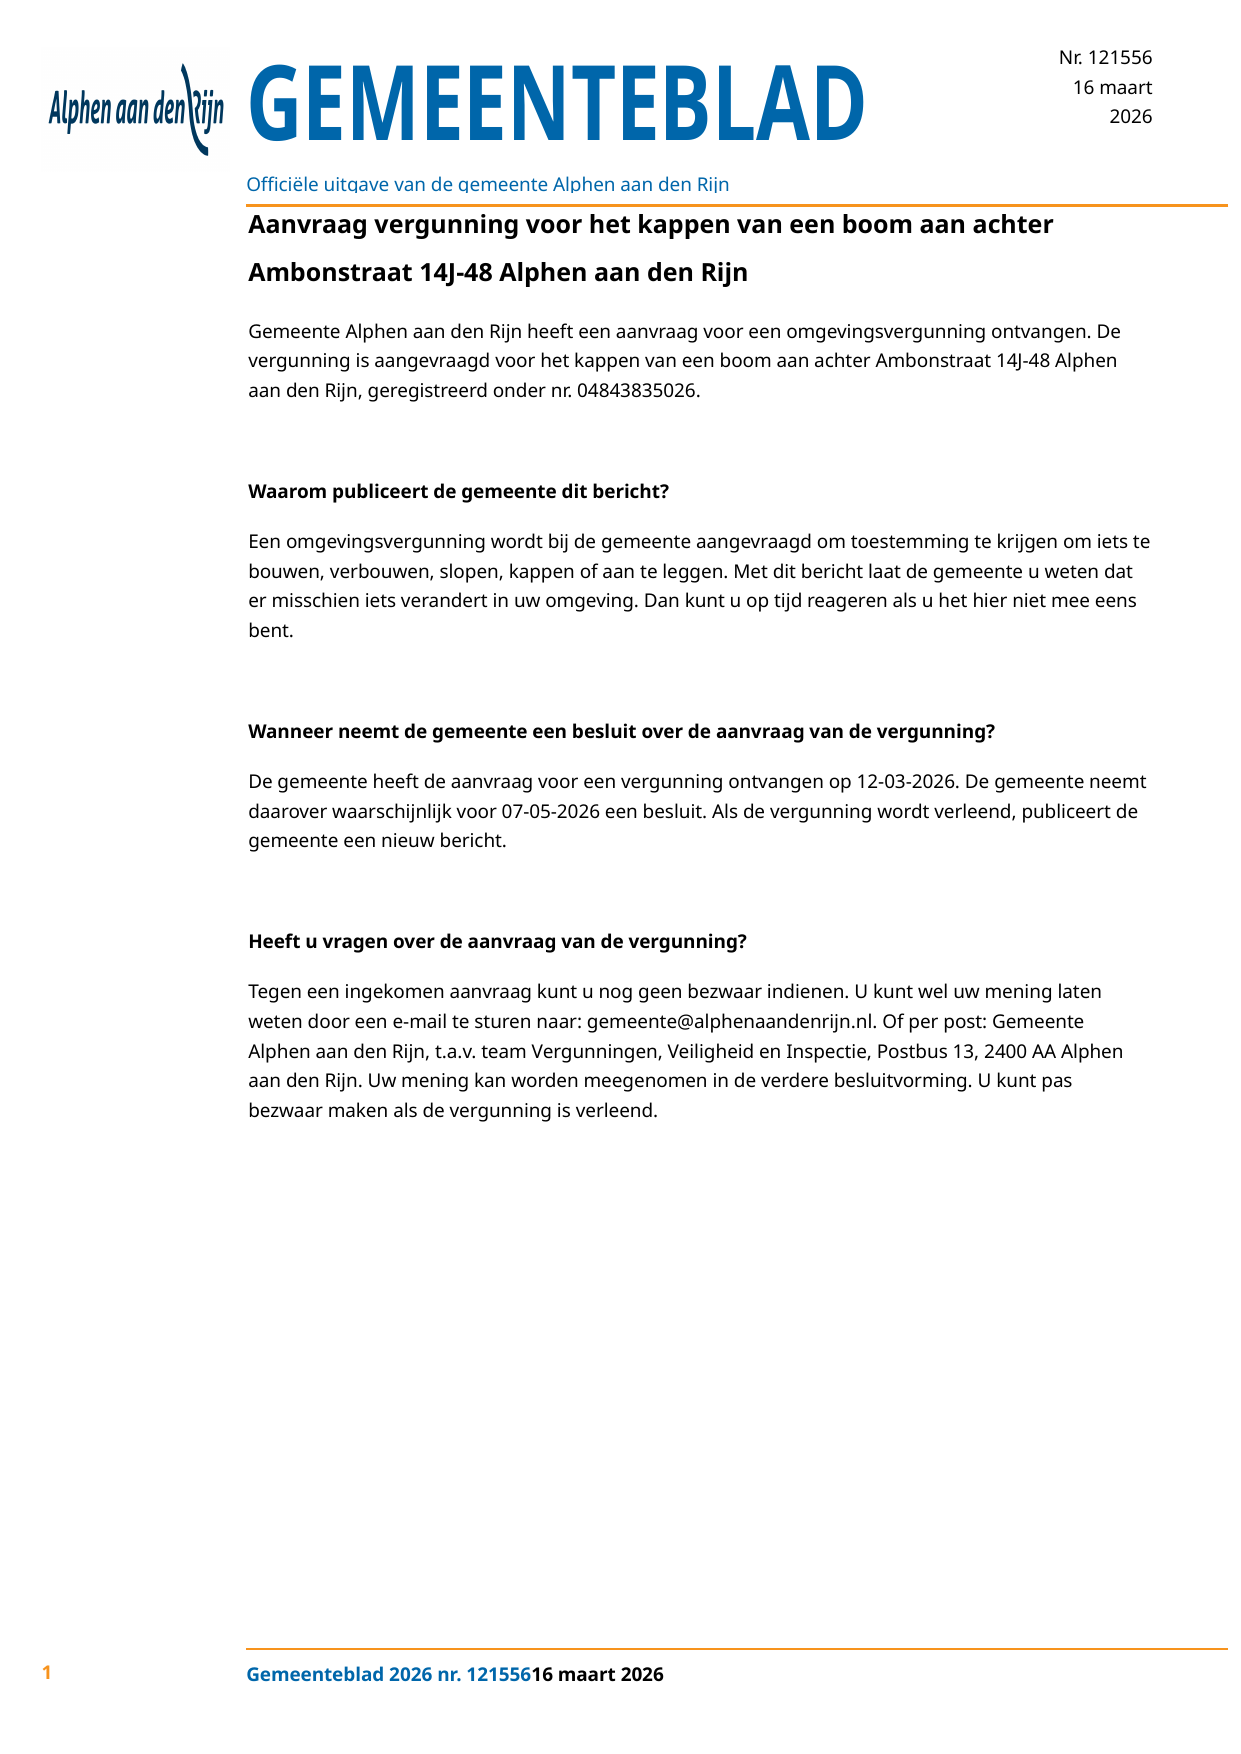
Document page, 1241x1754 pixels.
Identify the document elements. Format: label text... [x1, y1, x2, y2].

text Waarom publiceert de gemeente dit bericht? [248, 478, 1152, 504]
text De gemeente heeft de aanvraag voor een vergunning ontvangen op 12-03-2026. De gemeente neemt daarover waarschijnlijk voor 07-05-2026 een besluit. Als de vergunning wordt verleend, publiceert de gemeente een nieuw bericht. [248, 768, 1152, 853]
text Een omgevingsvergunning wordt bij de gemeente aangevraagd om toestemming te krijgen om iets te bouwen, verbouwen, slopen, kappen of aan te leggen. Met dit bericht laat de gemeente u weten dat er misschien iets verandert in uw omgeving. Dan kunt u op tijd reageren als u het hier niet mee eens bent. [248, 528, 1152, 643]
text Aanvraag vergunning voor het kappen van een boom aan achter Ambonstraat 14J-48 Alphen aan den Rijn [248, 207, 1152, 288]
picture [41, 47, 231, 172]
text Wanneer neemt de gemeente een besluit over de aanvraag van de vergunning? [248, 718, 1152, 744]
text Tegen een ingekomen aanvraag kunt u nog geen bezwaar indienen. U kunt wel uw mening laten weten door een e-mail te sturen naar: gemeente@alphenaandenrijn.nl. Of per post: Gemeente Alphen aan den Rijn, t.a.v. team Vergunningen, Veiligheid en Inspectie, Postbus 13, 2400 AA Alphen aan den Rijn. Uw mening kan worden meegenomen in de verdere besluitvorming. U kunt pas bezwaar maken als de vergunning is verleend. [248, 979, 1152, 1123]
text Gemeente Alphen aan den Rijn heeft een aanvraag voor een omgevingsvergunning ontvangen. De vergunning is aangevraagd voor het kappen van een boom aan achter Ambonstraat 14J-48 Alphen aan den Rijn, geregistreerd onder nr. 04843835026. [248, 318, 1152, 403]
text Heeft u vragen over de aanvraag van de vergunning? [248, 928, 1152, 954]
